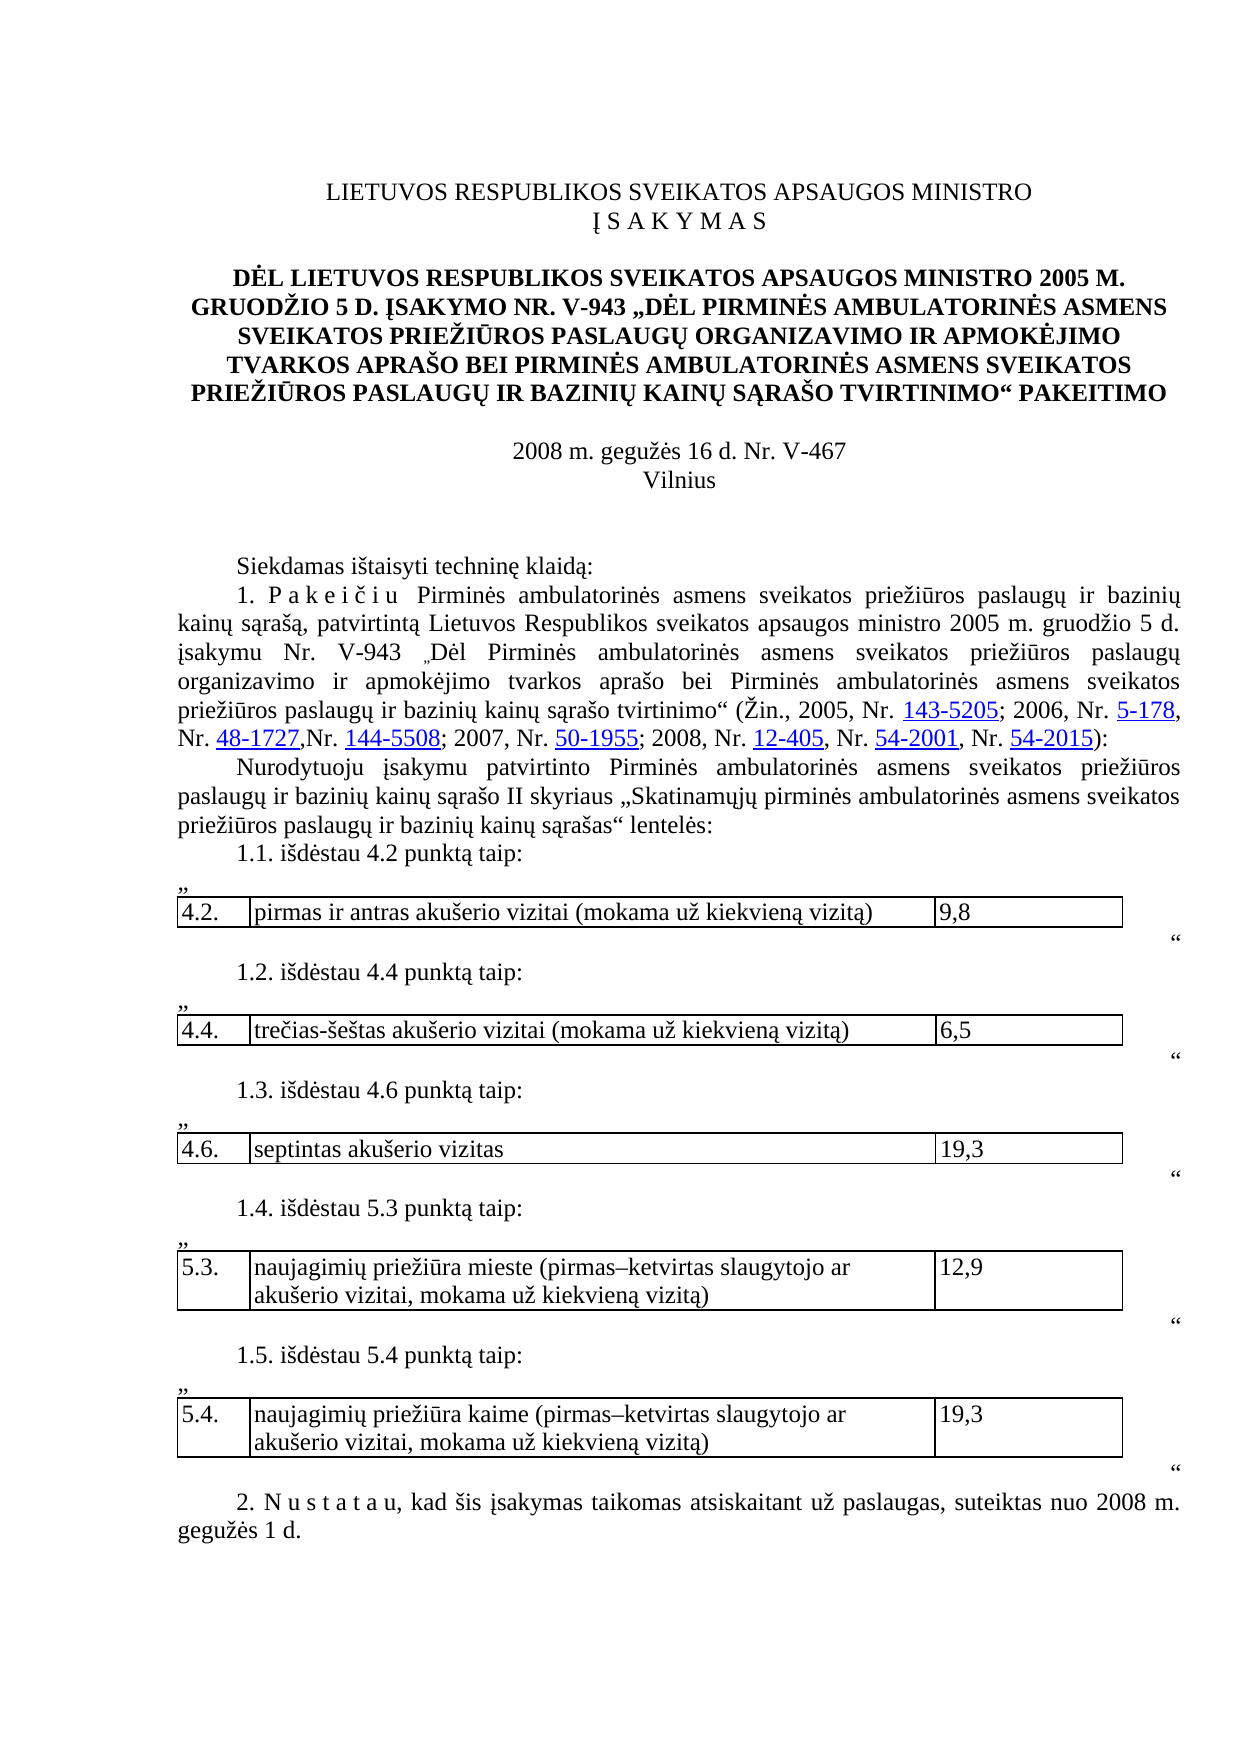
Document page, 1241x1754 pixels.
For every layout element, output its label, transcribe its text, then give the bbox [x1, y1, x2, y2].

text 1.4. išdėstau 5.3 punktą taip: [177, 1193, 1181, 1222]
table_header 9,8 [1118, 898, 1122, 926]
text 1.1. išdėstau 4.2 punktą taip: [177, 838, 1181, 867]
text „ [177, 1103, 1181, 1132]
text “ [177, 1311, 1181, 1340]
table_header 5.4. [178, 1399, 249, 1456]
text “ [177, 1046, 1181, 1075]
table_header 19,3 [1118, 1134, 1122, 1162]
text ĮSAKYMAS [177, 206, 1181, 235]
table_header 5.3. [178, 1252, 249, 1309]
text “ [177, 928, 1181, 957]
text Nurodytuoju įsakymu patvirtinto Pirminės ambulatorinės asmens sveikatos priežiūros paslaugų ir bazinių kainų sąrašo II skyriaus „Skatinamųjų pirminės ambulatorinės asmens sveikatos priežiūros paslaugų ir bazinių kainų sąrašas“ lentelės: [177, 752, 1181, 838]
text “ [177, 1458, 1181, 1487]
text Vilnius [177, 465, 1181, 493]
table_header 19,3 [936, 1399, 1122, 1456]
text LIETUVOS RESPUBLIKOS SVEIKATOS APSAUGOS MINISTRO [177, 177, 1181, 206]
text „ [177, 867, 1181, 896]
text 2. Nustatau, kad šis įsakymas taikomas atsiskaitant už paslaugas, suteiktas nuo 2008 m. gegužės 1 d. [177, 1487, 1181, 1544]
text “ [177, 1164, 1181, 1193]
text „ [177, 1368, 1181, 1397]
text 1.5. išdėstau 5.4 punktą taip: [177, 1340, 1181, 1368]
text „ [177, 1222, 1181, 1250]
text Siekdamas ištaisyti techninę klaidą: [177, 551, 1181, 580]
text DĖL LIETUVOS RESPUBLIKOS SVEIKATOS APSAUGOS MINISTRO 2005 M. GRUODŽIO 5 D. ĮSAKYMO NR. V-943 „DĖL PIRMINĖS AMBULATORINĖS ASMENS SVEIKATOS PRIEŽIŪROS PASLAUGŲ ORGANIZAVIMO IR APMOKĖJIMO TVARKOS APRAŠO BEI PIRMINĖS AMBULATORINĖS ASMENS SVEIKATOS PRIEŽIŪROS PASLAUGŲ IR BAZINIŲ KAINŲ SĄRAŠO TVIRTINIMO“ PAKEITIMO [177, 263, 1181, 407]
text 2008 m. gegužės 16 d. Nr. V-467 [177, 436, 1181, 465]
table_header 12,9 [936, 1252, 1122, 1309]
text 1.3. išdėstau 4.6 punktą taip: [177, 1075, 1181, 1103]
table_header 19,3 [936, 1134, 940, 1162]
text 1.2. išdėstau 4.4 punktą taip: [177, 957, 1181, 985]
text „ [177, 985, 1181, 1014]
table_header 6,5 [1118, 1016, 1122, 1044]
text 1. Pakeičiu Pirminės ambulatorinės asmens sveikatos priežiūros paslaugų ir bazinių kainų sąrašą, patvirtintą Lietuvos Respublikos sveikatos apsaugos ministro 2005 m. gruodžio 5 d. įsakymu Nr. V-943 „Dėl Pirminės ambulatorinės asmens sveikatos priežiūros paslaugų organizavimo ir apmokėjimo tvarkos aprašo bei Pirminės ambulatorinės asmens sveikatos priežiūros paslaugų ir bazinių kainų sąrašo tvirtinimo“ (Žin., 2005, Nr. 143-5205; 2006, Nr. 5-178, Nr. 48-1727,Nr. 144-5508; 2007, Nr. 50-1955; 2008, Nr. 12-405, Nr. 54-2001, Nr. 54-2015): [177, 580, 1181, 752]
